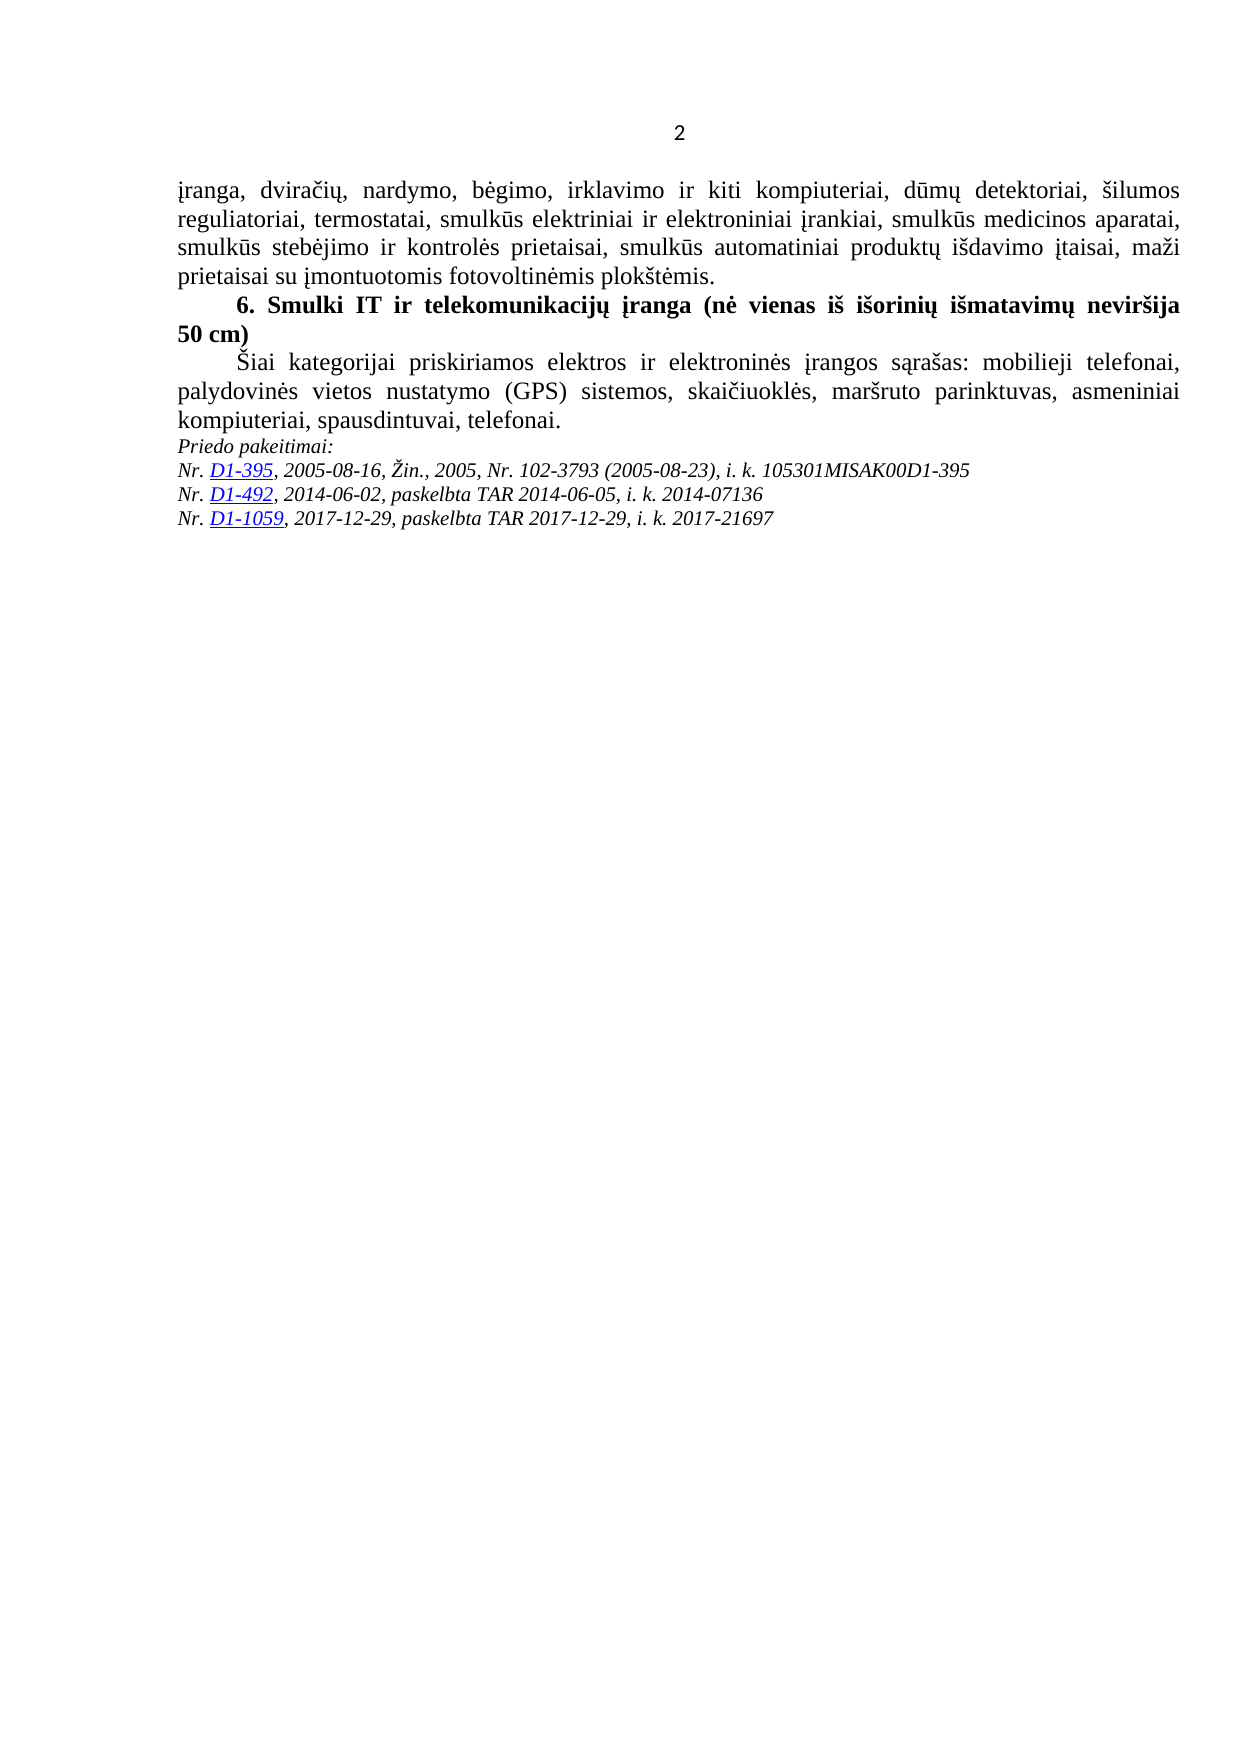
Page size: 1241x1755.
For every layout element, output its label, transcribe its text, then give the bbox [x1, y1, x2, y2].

text 6. Smulki IT ir telekomunikacijų įranga (nė vienas iš išorinių išmatavimų neviršija 50 cm) [177, 290, 1181, 347]
text Nr. D1-492, 2014-06-02, paskelbta TAR 2014-06-05, i. k. 2014-07136 [177, 482, 1181, 506]
text Nr. D1-395, 2005-08-16, Žin., 2005, Nr. 102-3793 (2005-08-23), i. k. 105301MISAK00D1-395 [177, 458, 1181, 482]
text įranga, dviračių, nardymo, bėgimo, irklavimo ir kiti kompiuteriai, dūmų detektoriai, šilumos reguliatoriai, termostatai, smulkūs elektriniai ir elektroniniai įrankiai, smulkūs medicinos aparatai, smulkūs stebėjimo ir kontrolės prietaisai, smulkūs automatiniai produktų išdavimo įtaisai, maži prietaisai su įmontuotomis fotovoltinėmis plokštėmis. [177, 175, 1181, 290]
text Nr. D1-1059, 2017-12-29, paskelbta TAR 2017-12-29, i. k. 2017-21697 [177, 506, 1181, 530]
text Priedo pakeitimai: [177, 434, 1181, 458]
text Šiai kategorijai priskiriamos elektros ir elektroninės įrangos sąrašas: mobilieji telefonai, palydovinės vietos nustatymo (GPS) sistemos, skaičiuoklės, maršruto parinktuvas, asmeniniai kompiuteriai, spausdintuvai, telefonai. [177, 347, 1181, 434]
